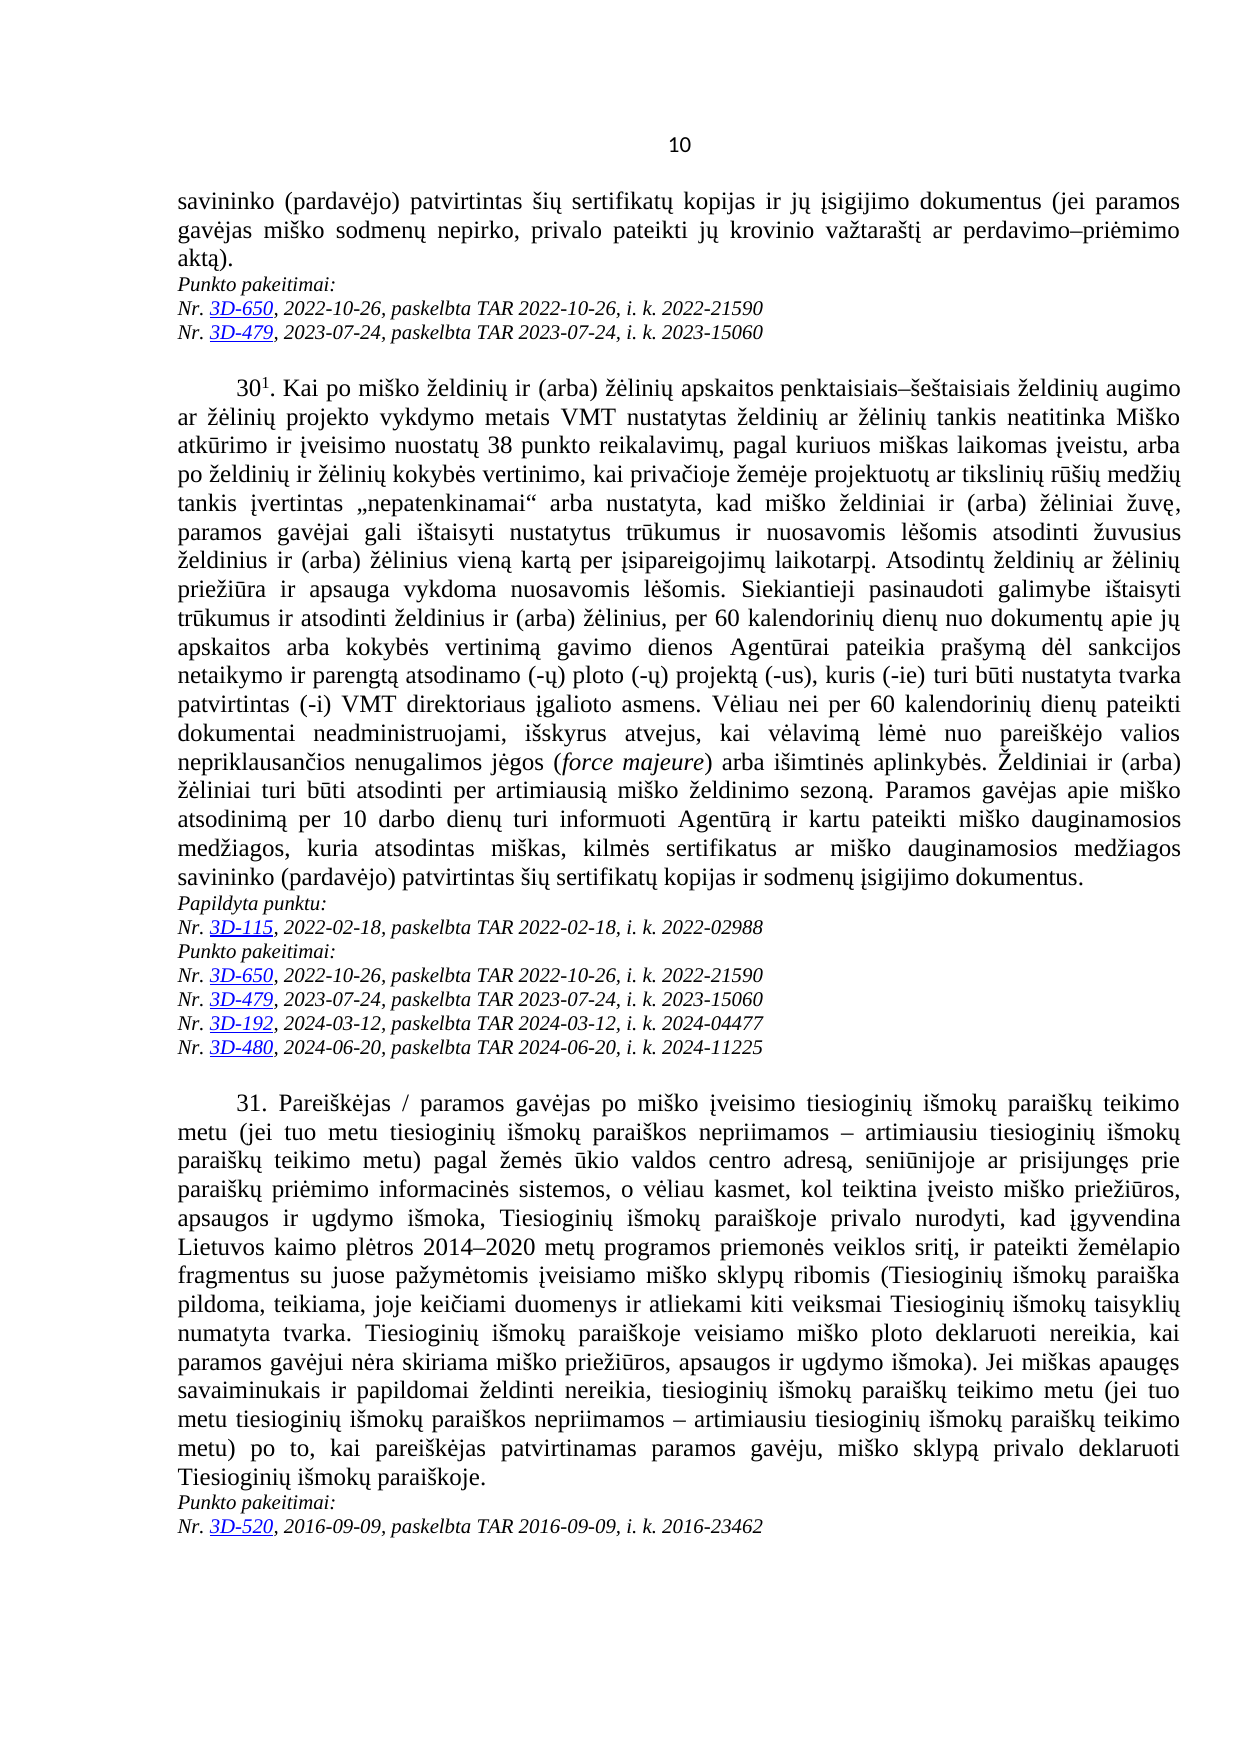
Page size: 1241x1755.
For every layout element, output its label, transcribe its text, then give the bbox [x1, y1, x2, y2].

text Nr. 3D-479, 2023-07-24, paskelbta TAR 2023-07-24, i. k. 2023-15060 [177, 987, 1181, 1011]
text savininko (pardavėjo) patvirtintas šių sertifikatų kopijas ir jų įsigijimo dokumentus (jei paramos gavėjas miško sodmenų nepirko, privalo pateikti jų krovinio važtaraštį ar perdavimo–priėmimo aktą). [177, 186, 1181, 272]
text 31. Pareiškėjas / paramos gavėjas po miško įveisimo tiesioginių išmokų paraiškų teikimo metu (jei tuo metu tiesioginių išmokų paraiškos nepriimamos – artimiausiu tiesioginių išmokų paraiškų teikimo metu) pagal žemės ūkio valdos centro adresą, seniūnijoje ar prisijungęs prie paraiškų priėmimo informacinės sistemos, o vėliau kasmet, kol teiktina įveisto miško priežiūros, apsaugos ir ugdymo išmoka, Tiesioginių išmokų paraiškoje privalo nurodyti, kad įgyvendina Lietuvos kaimo plėtros 2014–2020 metų programos priemonės veiklos sritį, ir pateikti žemėlapio fragmentus su juose pažymėtomis įveisiamo miško sklypų ribomis (Tiesioginių išmokų paraiška pildoma, teikiama, joje keičiami duomenys ir atliekami kiti veiksmai Tiesioginių išmokų taisyklių numatyta tvarka. Tiesioginių išmokų paraiškoje veisiamo miško ploto deklaruoti nereikia, kai paramos gavėjui nėra skiriama miško priežiūros, apsaugos ir ugdymo išmoka). Jei miškas apaugęs savaiminukais ir papildomai želdinti nereikia, tiesioginių išmokų paraiškų teikimo metu (jei tuo metu tiesioginių išmokų paraiškos nepriimamos – artimiausiu tiesioginių išmokų paraiškų teikimo metu) po to, kai pareiškėjas patvirtinamas paramos gavėju, miško sklypą privalo deklaruoti Tiesioginių išmokų paraiškoje. [177, 1088, 1181, 1490]
text Punkto pakeitimai: [177, 272, 1181, 296]
text Nr. 3D-115, 2022-02-18, paskelbta TAR 2022-02-18, i. k. 2022-02988 [177, 915, 1181, 939]
text Nr. 3D-192, 2024-03-12, paskelbta TAR 2024-03-12, i. k. 2024-04477 [177, 1011, 1181, 1035]
text Nr. 3D-479, 2023-07-24, paskelbta TAR 2023-07-24, i. k. 2023-15060 [177, 320, 1181, 344]
text Punkto pakeitimai: [177, 1490, 1181, 1514]
text 301. Kai po miško želdinių ir (arba) žėlinių apskaitos penktaisiais–šeštaisiais želdinių augimo ar žėlinių projekto vykdymo metais VMT nustatytas želdinių ar žėlinių tankis neatitinka Miško atkūrimo ir įveisimo nuostatų 38 punkto reikalavimų, pagal kuriuos miškas laikomas įveistu, arba po želdinių ir žėlinių kokybės vertinimo, kai privačioje žemėje projektuotų ar tikslinių rūšių medžių tankis įvertintas „nepatenkinamai“ arba nustatyta, kad miško želdiniai ir (arba) žėliniai žuvę, paramos gavėjai gali ištaisyti nustatytus trūkumus ir nuosavomis lėšomis atsodinti žuvusius želdinius ir (arba) žėlinius vieną kartą per įsipareigojimų laikotarpį. Atsodintų želdinių ar žėlinių priežiūra ir apsauga vykdoma nuosavomis lėšomis. Siekiantieji pasinaudoti galimybe ištaisyti trūkumus ir atsodinti želdinius ir (arba) žėlinius, per 60 kalendorinių dienų nuo dokumentų apie jų apskaitos arba kokybės vertinimą gavimo dienos Agentūrai pateikia prašymą dėl sankcijos netaikymo ir parengtą atsodinamo (-ų) ploto (-ų) projektą (-us), kuris (-ie) turi būti nustatyta tvarka patvirtintas (-i) VMT direktoriaus įgalioto asmens. Vėliau nei per 60 kalendorinių dienų pateikti dokumentai neadministruojami, išskyrus atvejus, kai vėlavimą lėmė nuo pareiškėjo valios nepriklausančios nenugalimos jėgos (force majeure) arba išimtinės aplinkybės. Želdiniai ir (arba) žėliniai turi būti atsodinti per artimiausią miško želdinimo sezoną. Paramos gavėjas apie miško atsodinimą per 10 darbo dienų turi informuoti Agentūrą ir kartu pateikti miško dauginamosios medžiagos, kuria atsodintas miškas, kilmės sertifikatus ar miško dauginamosios medžiagos savininko (pardavėjo) patvirtintas šių sertifikatų kopijas ir sodmenų įsigijimo dokumentus. [177, 373, 1181, 891]
text Punkto pakeitimai: [177, 939, 1181, 963]
text Nr. 3D-650, 2022-10-26, paskelbta TAR 2022-10-26, i. k. 2022-21590 [177, 296, 1181, 320]
text Nr. 3D-650, 2022-10-26, paskelbta TAR 2022-10-26, i. k. 2022-21590 [177, 963, 1181, 987]
text Nr. 3D-520, 2016-09-09, paskelbta TAR 2016-09-09, i. k. 2016-23462 [177, 1514, 1181, 1538]
text Papildyta punktu: [177, 891, 1181, 915]
text Nr. 3D-480, 2024-06-20, paskelbta TAR 2024-06-20, i. k. 2024-11225 [177, 1035, 1181, 1059]
